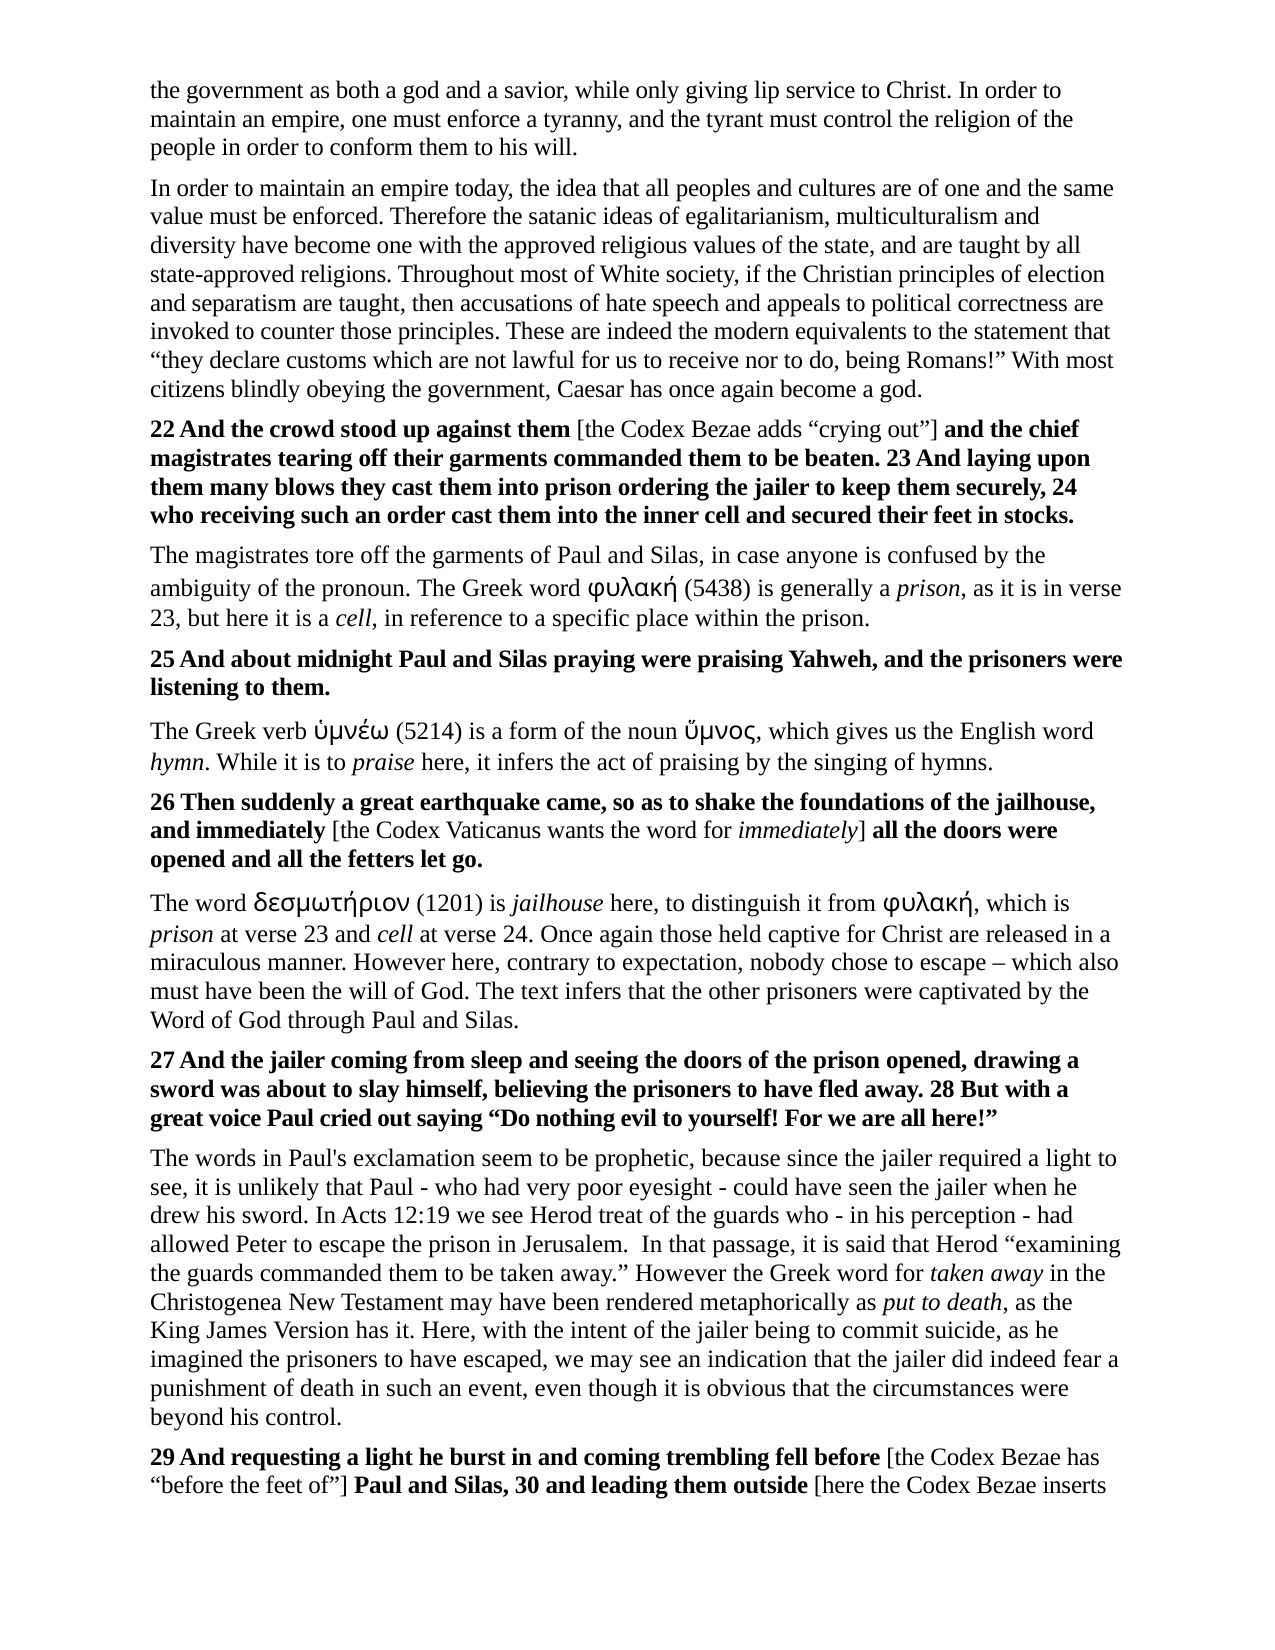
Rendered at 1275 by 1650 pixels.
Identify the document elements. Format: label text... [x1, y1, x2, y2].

text The words in Paul's exclamation seem to be prophetic, because since the jailer required a light to see, it is unlikely that Paul - who had very poor eyesight - could have seen the jailer when he drew his sword. In Acts 12:19 we see Herod treat of the guards who - in his perception - had allowed Peter to escape the prison in Jerusalem. In that passage, it is said that Herod “examining the guards commanded them to be taken away.” However the Greek word for taken away in the Christogenea New Testament may have been rendered metaphorically as put to death, as the King James Version has it. Here, with the intent of the jailer being to commit suicide, as he imagined the prisoners to have escaped, we may see an indication that the jailer did indeed fear a punishment of death in such an event, even though it is obvious that the circumstances were beyond his control. [150, 1143, 1125, 1430]
text The Greek verb ὑμνέω (5214) is a form of the noun ὕμνος, which gives us the English word hymn. While it is to praise here, it infers the act of praising by the singing of hymns. [150, 713, 1125, 775]
text In order to maintain an empire today, the idea that all peoples and cultures are of one and the same value must be enforced. Therefore the satanic ideas of egalitarianism, multiculturalism and diversity have become one with the approved religious values of the state, and are taught by all state-approved religions. Throughout most of White society, if the Christian principles of election and separatism are taught, then accusations of hate speech and appeals to political correctness are invoked to counter those principles. These are indeed the modern equivalents to the statement that “they declare customs which are not lawful for us to receive nor to do, being Romans!” With most citizens blindly obeying the government, Caesar has once again become a god. [150, 173, 1125, 403]
text 25 And about midnight Paul and Silas praying were praising Yahweh, and the prisoners were listening to them. [150, 644, 1125, 701]
text 29 And requesting a light he burst in and coming trembling fell before [the Codex Bezae has “before the feet of”] Paul and Silas, 30 and leading them outside [here the Codex Bezae inserts [150, 1442, 1125, 1499]
text the government as both a god and a savior, while only giving lip service to Christ. In order to maintain an empire, one must enforce a tyranny, and the tyrant must control the religion of the people in order to conform them to his will. [150, 75, 1125, 161]
text 27 And the jailer coming from sleep and seeing the doors of the prison opened, drawing a sword was about to slay himself, believing the prisoners to have fled away. 28 But with a great voice Paul cried out saying “Do nothing evil to yourself! For we are all here!” [150, 1045, 1125, 1131]
text 22 And the crowd stood up against them [the Codex Bezae adds “crying out”] and the chief magistrates tearing off their garments commanded them to be beaten. 23 And laying upon them many blows they cast them into prison ordering the jailer to keep them securely, 24 who receiving such an order cast them into the inner cell and secured their feet in stocks. [150, 414, 1125, 529]
text The magistrates tore off the garments of Paul and Silas, in case anyone is confused by the ambiguity of the pronoun. The Greek word φυλακή (5438) is generally a prison, as it is in verse 23, but here it is a cell, in reference to a specific place within the prison. [150, 541, 1125, 632]
text 26 Then suddenly a great earthquake came, so as to shake the foundations of the jailhouse, and immediately [the Codex Vaticanus wants the word for immediately] all the doors were opened and all the fetters let go. [150, 787, 1125, 873]
text The word δεσμωτήριον (1201) is jailhouse here, to distinguish it from φυλακή, which is prison at verse 23 and cell at verse 24. Once again those held captive for Christ are released in a miraculous manner. However here, contrary to expectation, nobody chose to escape – which also must have been the will of God. The text infers that the other prisoners were captivated by the Word of God through Paul and Silas. [150, 884, 1125, 1034]
